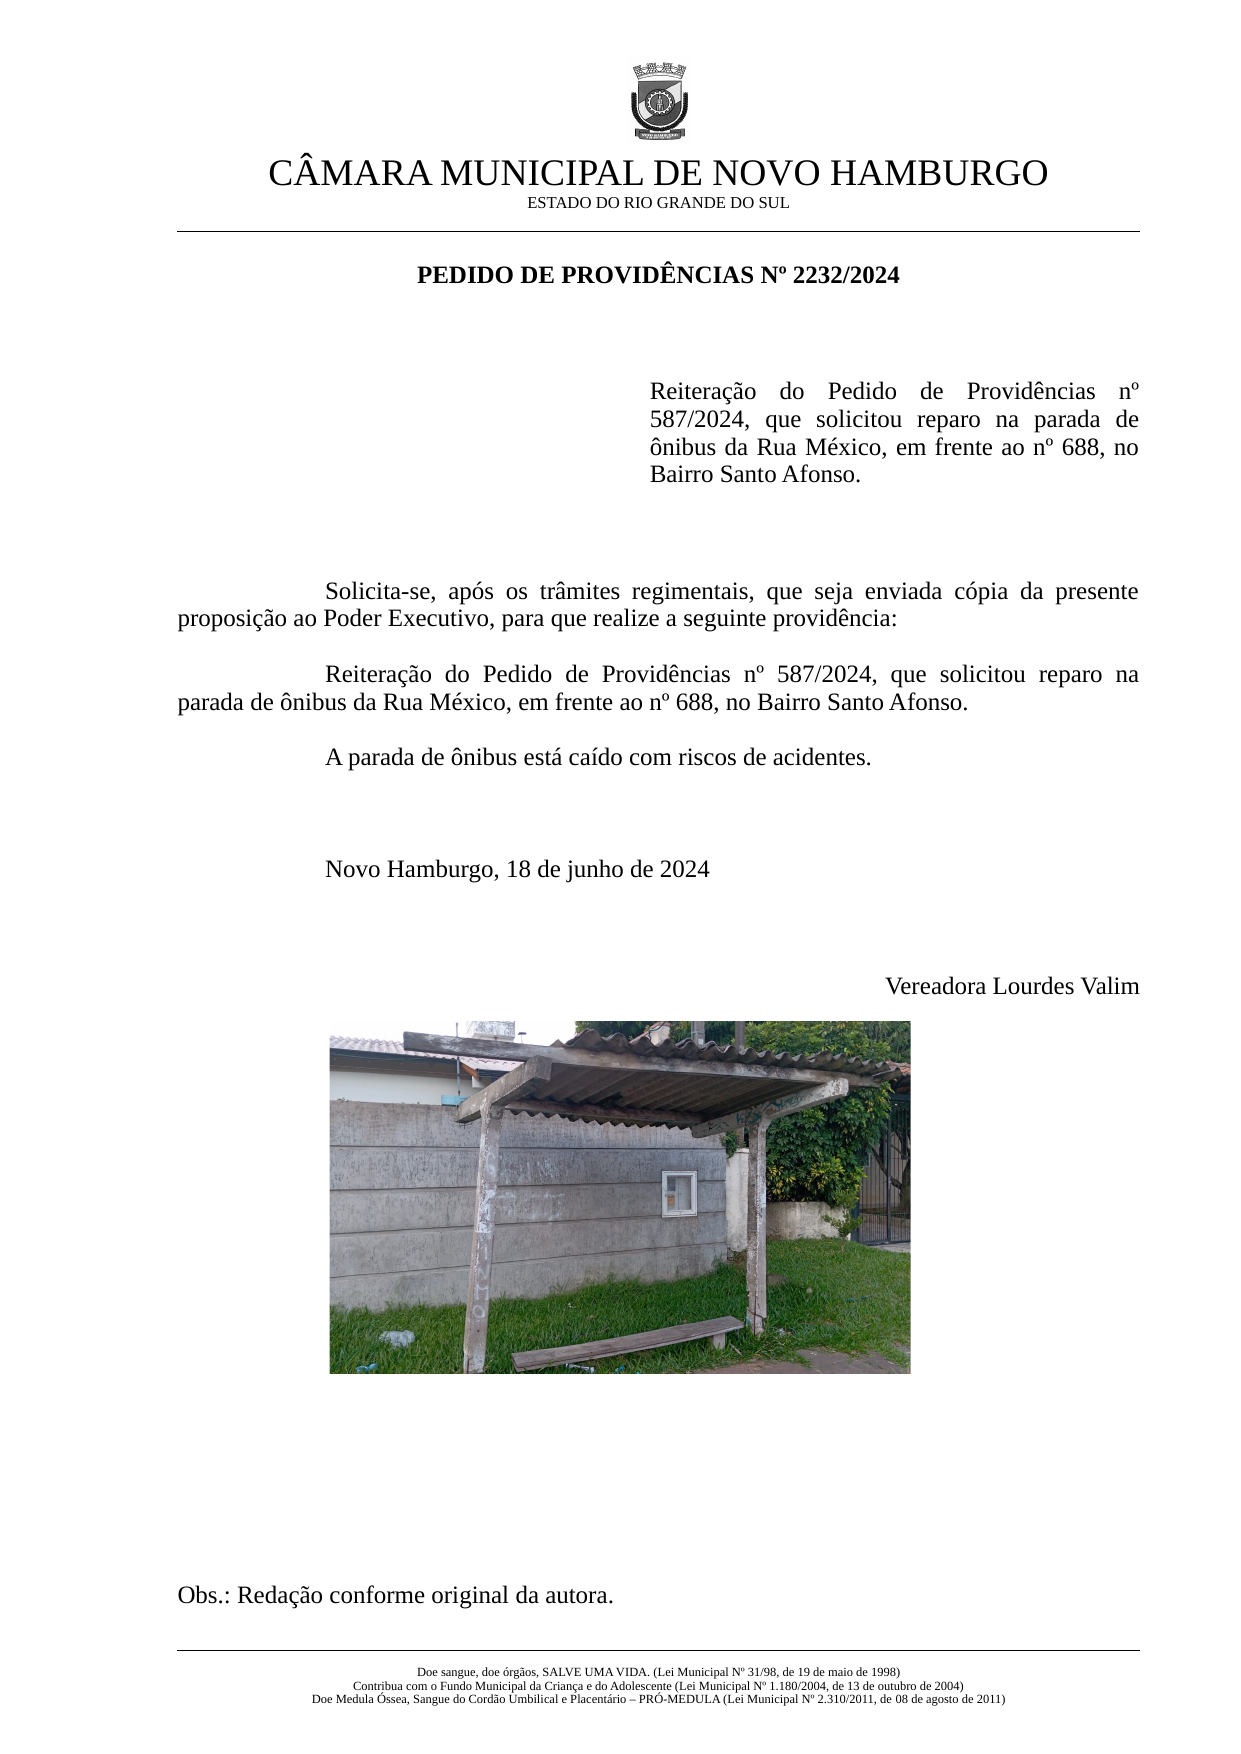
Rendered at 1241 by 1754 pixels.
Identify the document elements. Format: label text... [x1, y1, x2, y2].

text Solicita-se, após os trâmites regimentais, que seja enviada cópia da presente proposição ao Poder Executivo, para que realize a seguinte providência: [177, 577, 1140, 632]
list Reiteração do Pedido de Providências nº 587/2024, que solicitou reparo na parada de ônibus da Rua México, em frente ao nº 688, no Bairro Santo Afonso. [177, 660, 1140, 715]
text Obs.: Redação conforme original da autora. [177, 1581, 1140, 1609]
text A parada de ônibus está caído com riscos de acidentes. [177, 743, 1140, 771]
picture [329, 1021, 911, 1374]
text PEDIDO DE PROVIDÊNCIAS Nº 2232/2024 [177, 261, 1140, 289]
text Vereadora Lourdes Valim [649, 972, 1140, 999]
list Reiteração do Pedido de Providências nº 587/2024, que solicitou reparo na parada de ônibus da Rua México, em frente ao nº 688, no Bairro Santo Afonso. [649, 377, 1140, 488]
text Novo Hamburgo, 18 de junho de 2024 [177, 856, 1140, 883]
